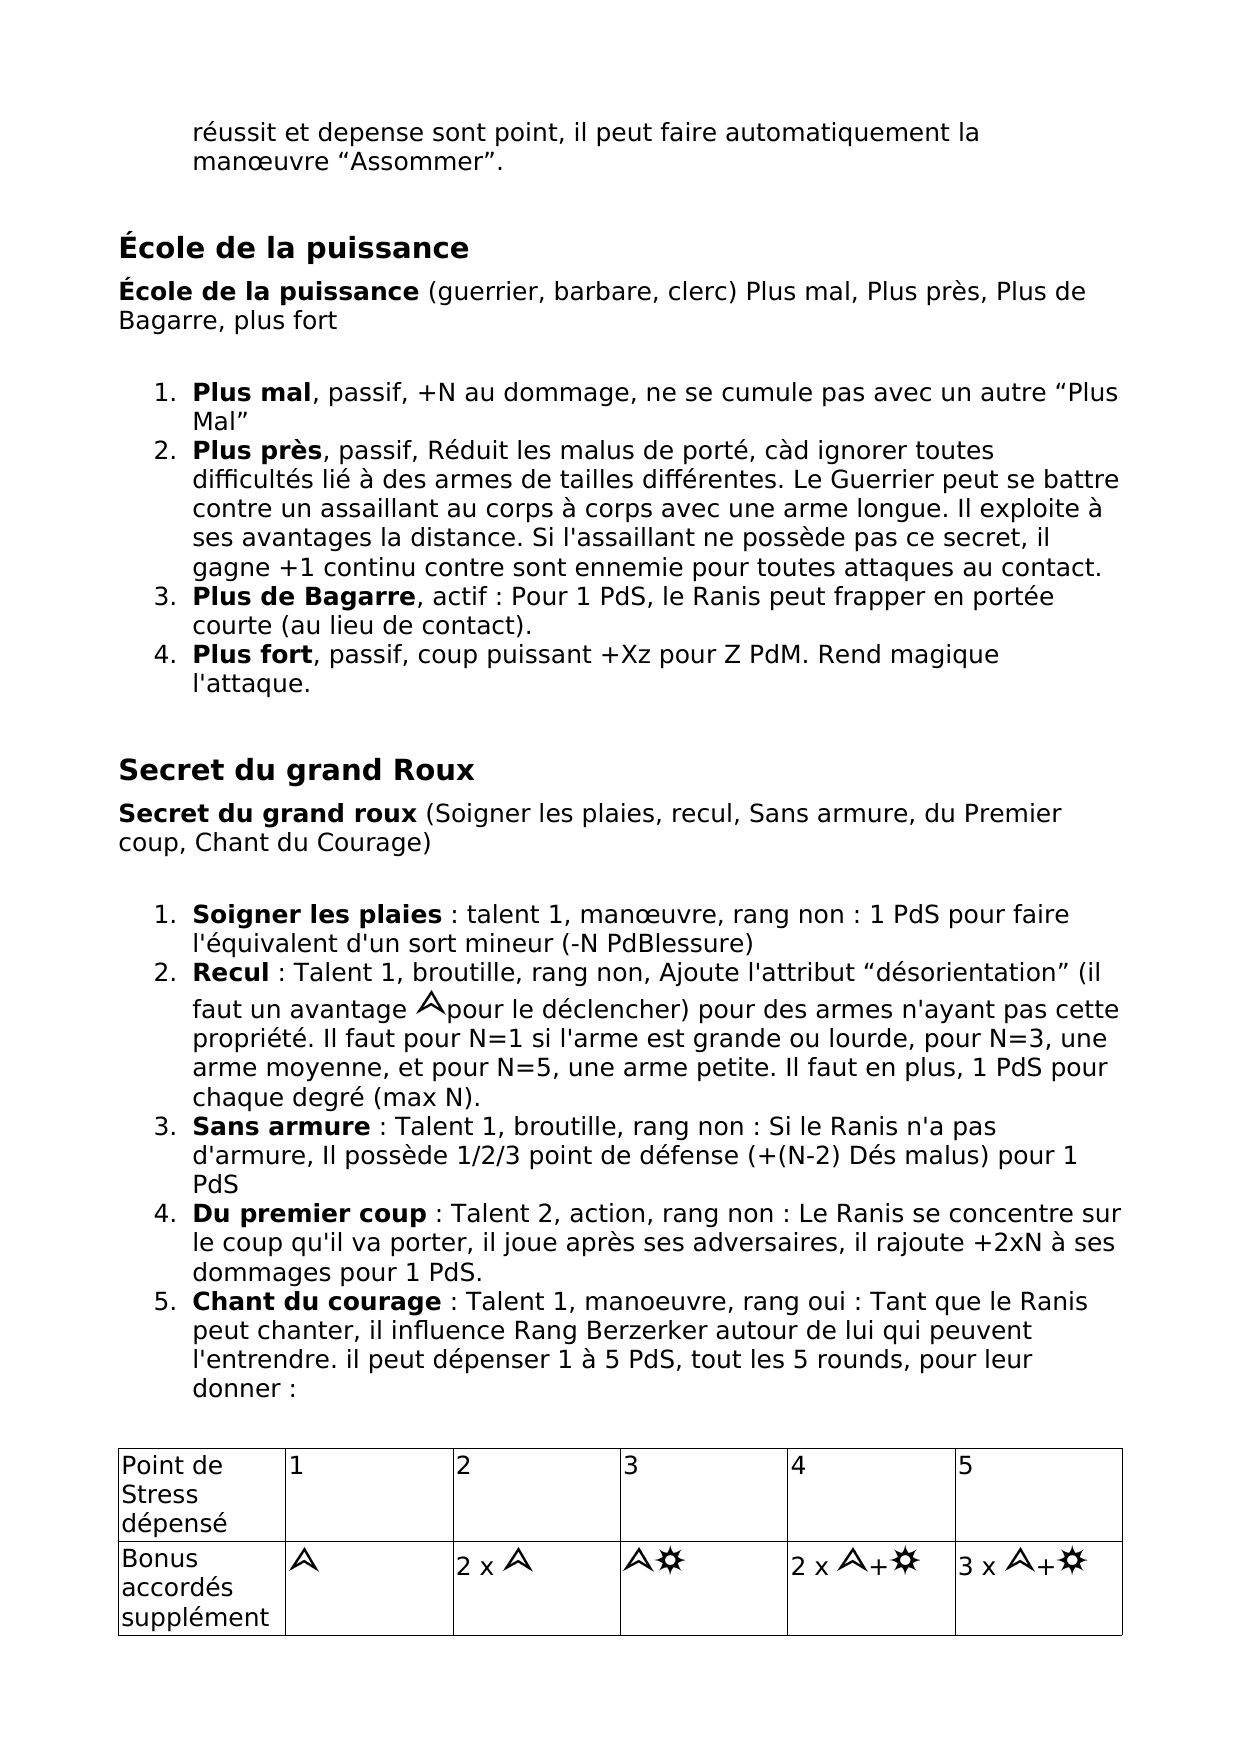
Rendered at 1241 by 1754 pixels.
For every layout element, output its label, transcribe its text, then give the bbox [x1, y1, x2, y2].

picture [502, 1544, 534, 1576]
table_cell 3 x + [956, 1542, 1122, 1635]
list Plus fort, passif, coup puissant +Xz pour Z PdM. Rend magique l'attaque. [177, 640, 1122, 698]
list Plus mal, passif, +N au dommage, ne se cumule pas avec un autre “Plus Mal” [177, 378, 1122, 436]
subtitle École de la puissance [118, 231, 1122, 265]
picture [1004, 1544, 1036, 1576]
picture [889, 1544, 921, 1576]
list Soigner les plaies : talent 1, manœuvre, rang non : 1 PdS pour faire l'équivalent d'un sort mineur (-N PdBlessure) [177, 900, 1122, 958]
table_header 1 [286, 1449, 453, 1541]
table_header 4 [788, 1449, 955, 1541]
table_header 3 [621, 1449, 787, 1541]
picture [1056, 1544, 1088, 1576]
list Plus près, passif, Réduit les malus de porté, càd ignorer toutes difficultés lié à des armes de tailles différentes. Le Guerrier peut se battre contre un assaillant au corps à corps avec une arme longue. Il exploite à ses avantages la distance. Si l'assaillant ne possède pas ce secret, il gagne +1 continu contre sont ennemie pour toutes attaques au contact. [177, 436, 1122, 582]
picture [836, 1544, 869, 1576]
list Plus de Bagarre, actif : Pour 1 PdS, le Ranis peut frapper en portée courte (au lieu de contact). [177, 582, 1122, 640]
table_cell [286, 1542, 453, 1635]
picture [288, 1544, 320, 1576]
list Du premier coup : Talent 2, action, rang non : Le Ranis se concentre sur le coup qu'il va porter, il joue après ses adversaires, il rajoute +2xN à ses dommages pour 1 PdS. [177, 1199, 1122, 1287]
table_cell 2 x + [788, 1542, 955, 1635]
table_cell 2 x [454, 1542, 620, 1635]
table_header 2 [454, 1449, 620, 1541]
table_cell Bonus accordés supplément [119, 1542, 285, 1635]
list Chant du courage : Talent 1, manoeuvre, rang oui : Tant que le Ranis peut chanter, il influence Rang Berzerker autour de lui qui peuvent l'entrendre. il peut dépenser 1 à 5 PdS, tout les 5 rounds, pour leur donner : [177, 1287, 1122, 1404]
list Recul : Talent 1, broutille, rang non, Ajoute l'attribut “désorientation” (il faut un avantage pour le déclencher) pour des armes n'ayant pas cette propriété. Il faut pour N=1 si l'arme est grande ou lourde, pour N=3, une arme moyenne, et pour N=5, une arme petite. Il faut en plus, 1 PdS pour chaque degré (max N). [177, 958, 1122, 1112]
picture [622, 1544, 686, 1576]
text École de la puissance (guerrier, barbare, clerc) Plus mal, Plus près, Plus de Bagarre, plus fort [118, 277, 1122, 336]
table_header 5 [956, 1449, 1122, 1541]
list réussit et depense sont point, il peut faire automatiquement la manœuvre “Assommer”. [177, 118, 1122, 176]
table_cell [621, 1542, 787, 1635]
picture [415, 987, 447, 1019]
list Sans armure : Talent 1, broutille, rang non : Si le Ranis n'a pas d'armure, Il possède 1/2/3 point de défense (+(N-2) Dés malus) pour 1 PdS [177, 1112, 1122, 1199]
table_header Point de Stress dépensé [119, 1449, 285, 1541]
subtitle Secret du grand Roux [118, 753, 1122, 787]
text Secret du grand roux (Soigner les plaies, recul, Sans armure, du Premier coup, Chant du Courage) [118, 799, 1122, 858]
